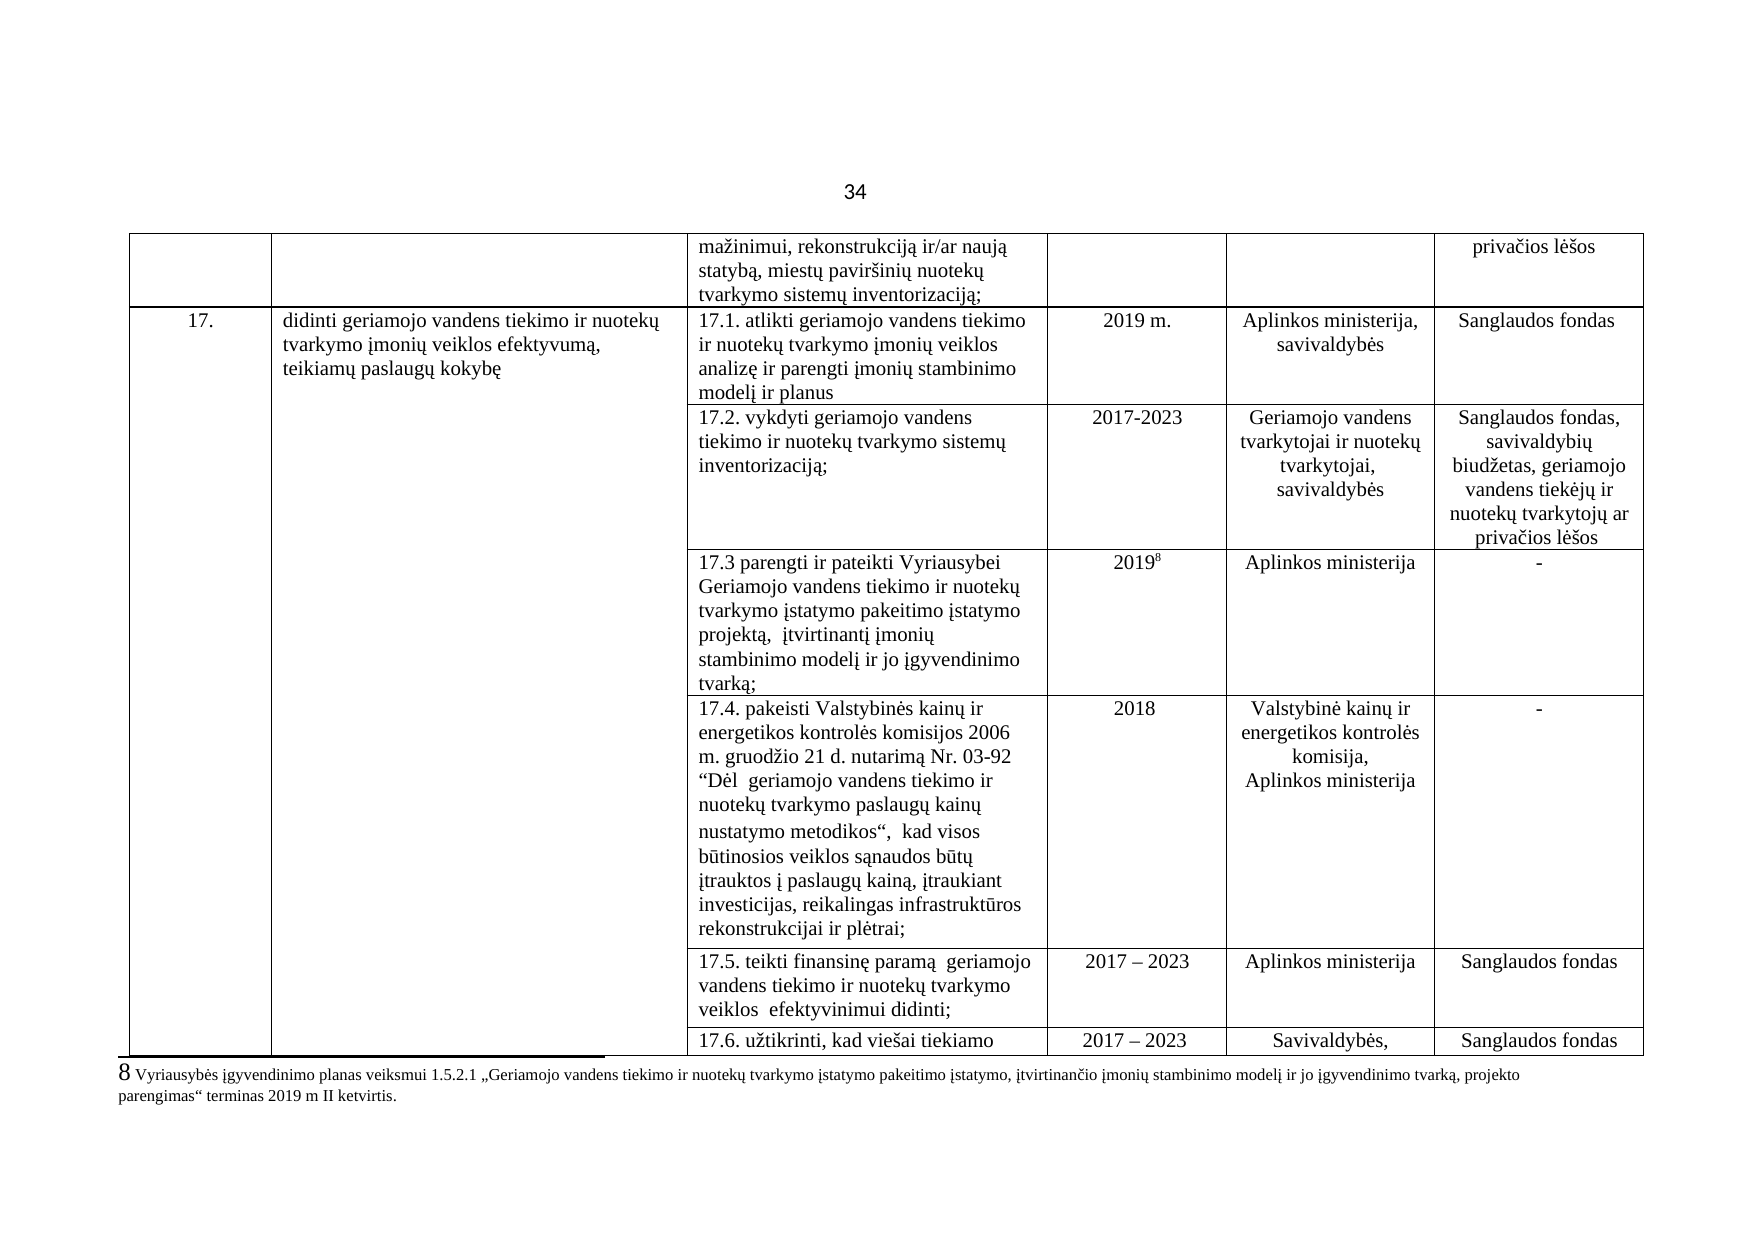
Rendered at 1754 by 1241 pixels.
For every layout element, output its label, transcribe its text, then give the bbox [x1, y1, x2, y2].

table_cell 2018 [1048, 696, 1226, 948]
table_cell 17.6. užtikrinti, kad viešai tiekiamo [688, 1028, 1047, 1055]
table_cell Geriamojo vandens tvarkytojai ir nuotekų tvarkytojai, savivaldybės [1227, 405, 1434, 549]
table_cell 2019 m. [1048, 308, 1226, 404]
table_cell Aplinkos ministerija [1227, 949, 1434, 1027]
table_cell 2017 – 2023 [1048, 949, 1226, 1027]
table_cell - [1435, 550, 1643, 694]
table_cell 17.5. teikti finansinę paramą geriamojo vandens tiekimo ir nuotekų tvarkymo veiklos efektyvinimui didinti; [688, 949, 1047, 1027]
table_cell 2019 [1048, 550, 1226, 694]
table_cell 17.3 parengti ir pateikti Vyriausybei Geriamojo vandens tiekimo ir nuotekų tvarkymo įstatymo pakeitimo įstatymo projektą, įtvirtinantį įmonių stambinimo modelį ir jo įgyvendinimo tvarką; [688, 550, 1047, 694]
table_cell Sanglaudos fondas [1435, 308, 1643, 404]
table_cell - [1435, 696, 1643, 948]
table_cell [1048, 234, 1226, 306]
table_cell Aplinkos ministerija [1227, 550, 1434, 694]
table_cell Savivaldybės, [1227, 1028, 1434, 1055]
table_cell [272, 234, 687, 306]
table_cell Aplinkos ministerija, savivaldybės [1227, 308, 1434, 404]
table_cell 2017-2023 [1048, 405, 1226, 549]
table_cell privačios lėšos [1435, 234, 1643, 306]
table_cell Valstybinė kainų ir energetikos kontrolės komisija, Aplinkos ministerija [1227, 696, 1434, 948]
table_cell [130, 234, 271, 306]
table_cell didinti geriamojo vandens tiekimo ir nuotekų tvarkymo įmonių veiklos efektyvumą, teikiamų paslaugų kokybę [272, 308, 687, 1055]
table_cell Sanglaudos fondas [1435, 1028, 1643, 1055]
table_cell 17.2. vykdyti geriamojo vandens tiekimo ir nuotekų tvarkymo sistemų inventorizaciją; [688, 405, 1047, 549]
table_cell 17.1. atlikti geriamojo vandens tiekimo ir nuotekų tvarkymo įmonių veiklos analizę ir parengti įmonių stambinimo modelį ir planus [688, 308, 1047, 404]
table_cell 17. [130, 308, 271, 1055]
table_cell 17.4. pakeisti Valstybinės kainų ir energetikos kontrolės komisijos 2006 m. gruodžio 21 d. nutarimą Nr. 03-92 “Dėl geriamojo vandens tiekimo ir nuotekų tvarkymo paslaugų kainų nustatymo metodikos“, kad visos būtinosios veiklos sąnaudos būtų įtrauktos į paslaugų kainą, įtraukiant investicijas, reikalingas infrastruktūros rekonstrukcijai ir plėtrai; [688, 696, 1047, 948]
table_cell Sanglaudos fondas [1435, 949, 1643, 1027]
table_cell Sanglaudos fondas, savivaldybių biudžetas, geriamojo vandens tiekėjų ir nuotekų tvarkytojų ar privačios lėšos [1435, 405, 1643, 549]
table_cell mažinimui, rekonstrukciją ir/ar naują statybą, miestų paviršinių nuotekų tvarkymo sistemų inventorizaciją; [688, 234, 1047, 306]
table_cell 2017 – 2023 [1048, 1028, 1226, 1055]
table_cell [1227, 234, 1434, 306]
